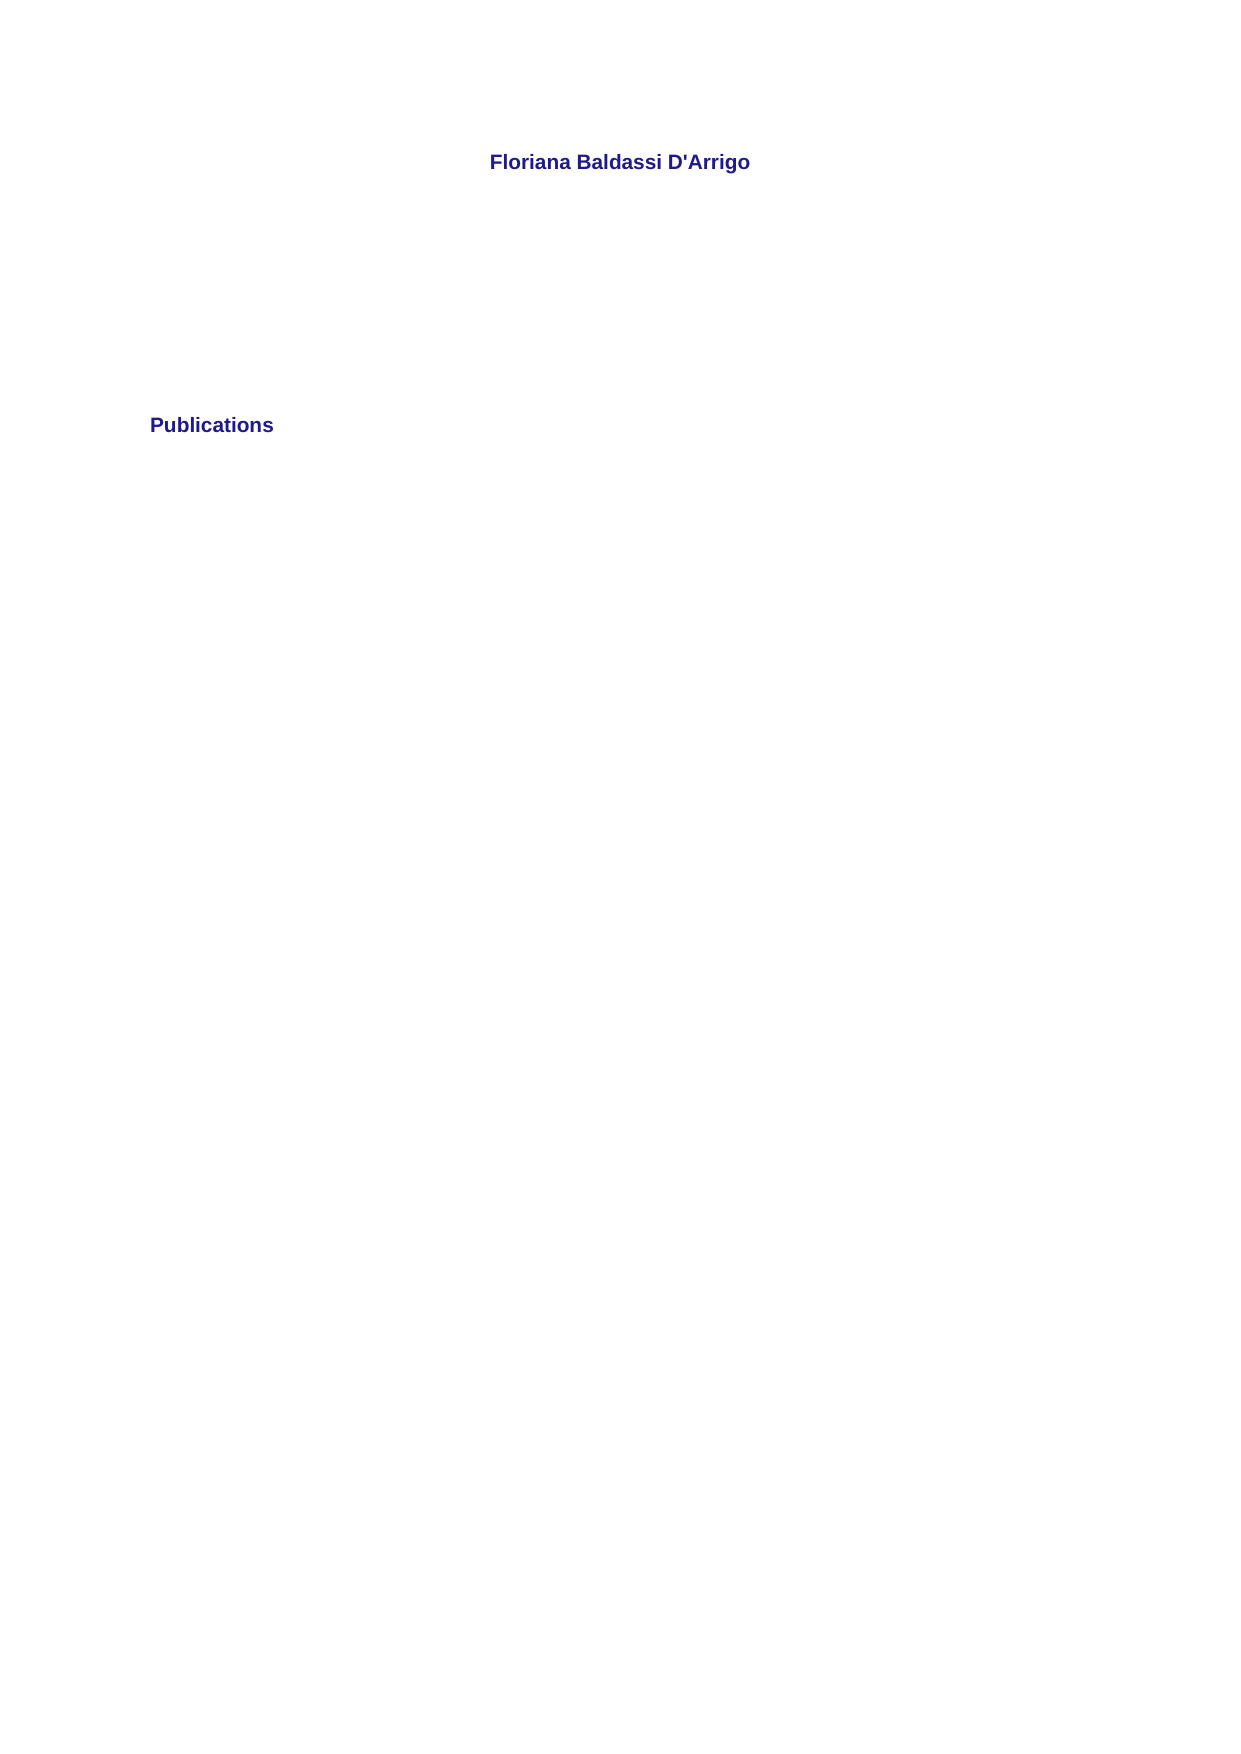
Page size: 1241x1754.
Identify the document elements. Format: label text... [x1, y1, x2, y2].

subtitle Floriana Baldassi D'Arrigo [150, 150, 1090, 174]
subtitle Publications [150, 412, 1090, 436]
